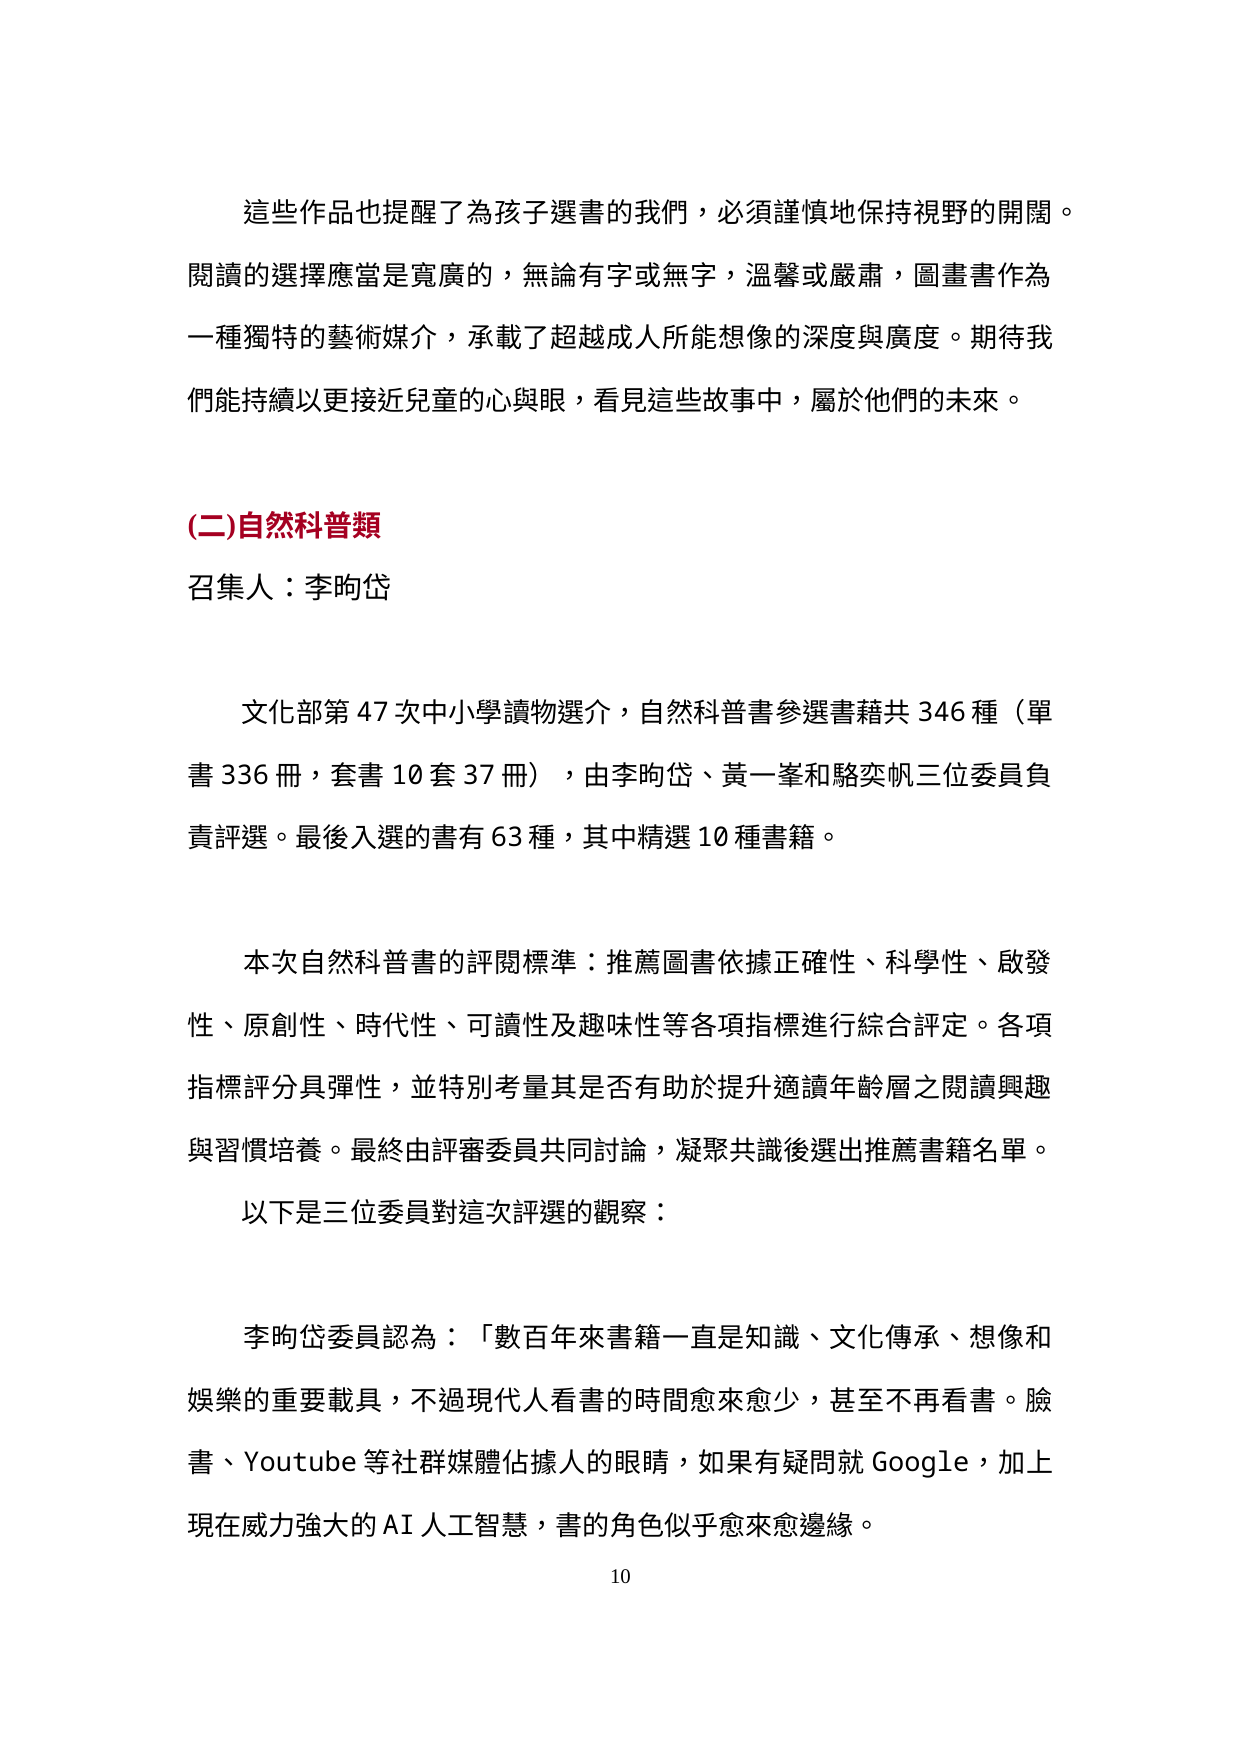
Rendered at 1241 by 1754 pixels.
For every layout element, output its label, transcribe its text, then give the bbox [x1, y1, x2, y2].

text 本次自然科普書的評閱標準：推薦圖書依據正確性、科學性、啟發性、原創性、時代性、可讀性及趣味性等各項指標進行綜合評定。各項指標評分具彈性，並特別考量其是否有助於提升適讀年齡層之閱讀興趣與習慣培養。最終由評審委員共同討論，凝聚共識後選出推薦書籍名單。 [187, 919, 1053, 1169]
subtitle (二)自然科普類 [187, 482, 1053, 544]
text 李昫岱委員認為：「數百年來書籍一直是知識、文化傳承、想像和娛樂的重要載具，不過現代人看書的時間愈來愈少，甚至不再看書。臉書、Youtube等社群媒體佔據人的眼睛，如果有疑問就Google，加上現在威力強大的AI人工智慧，書的角色似乎愈來愈邊緣。 [187, 1294, 1053, 1544]
text 召集人：李昫岱 [187, 544, 1053, 607]
text 文化部第47次中小學讀物選介，自然科普書參選書藉共346種（單書336冊，套書10套37冊），由李昫岱、黃一峯和駱奕帆三位委員負責評選。最後入選的書有63種，其中精選10種書籍。 [187, 669, 1053, 857]
text 這些作品也提醒了為孩子選書的我們，必須謹慎地保持視野的開闊。閱讀的選擇應當是寬廣的，無論有字或無字，溫馨或嚴肅，圖畫書作為一種獨特的藝術媒介，承載了超越成人所能想像的深度與廣度。期待我們能持續以更接近兒童的心與眼，看見這些故事中，屬於他們的未來。 [187, 169, 1053, 419]
text 以下是三位委員對這次評選的觀察： [187, 1169, 1053, 1232]
